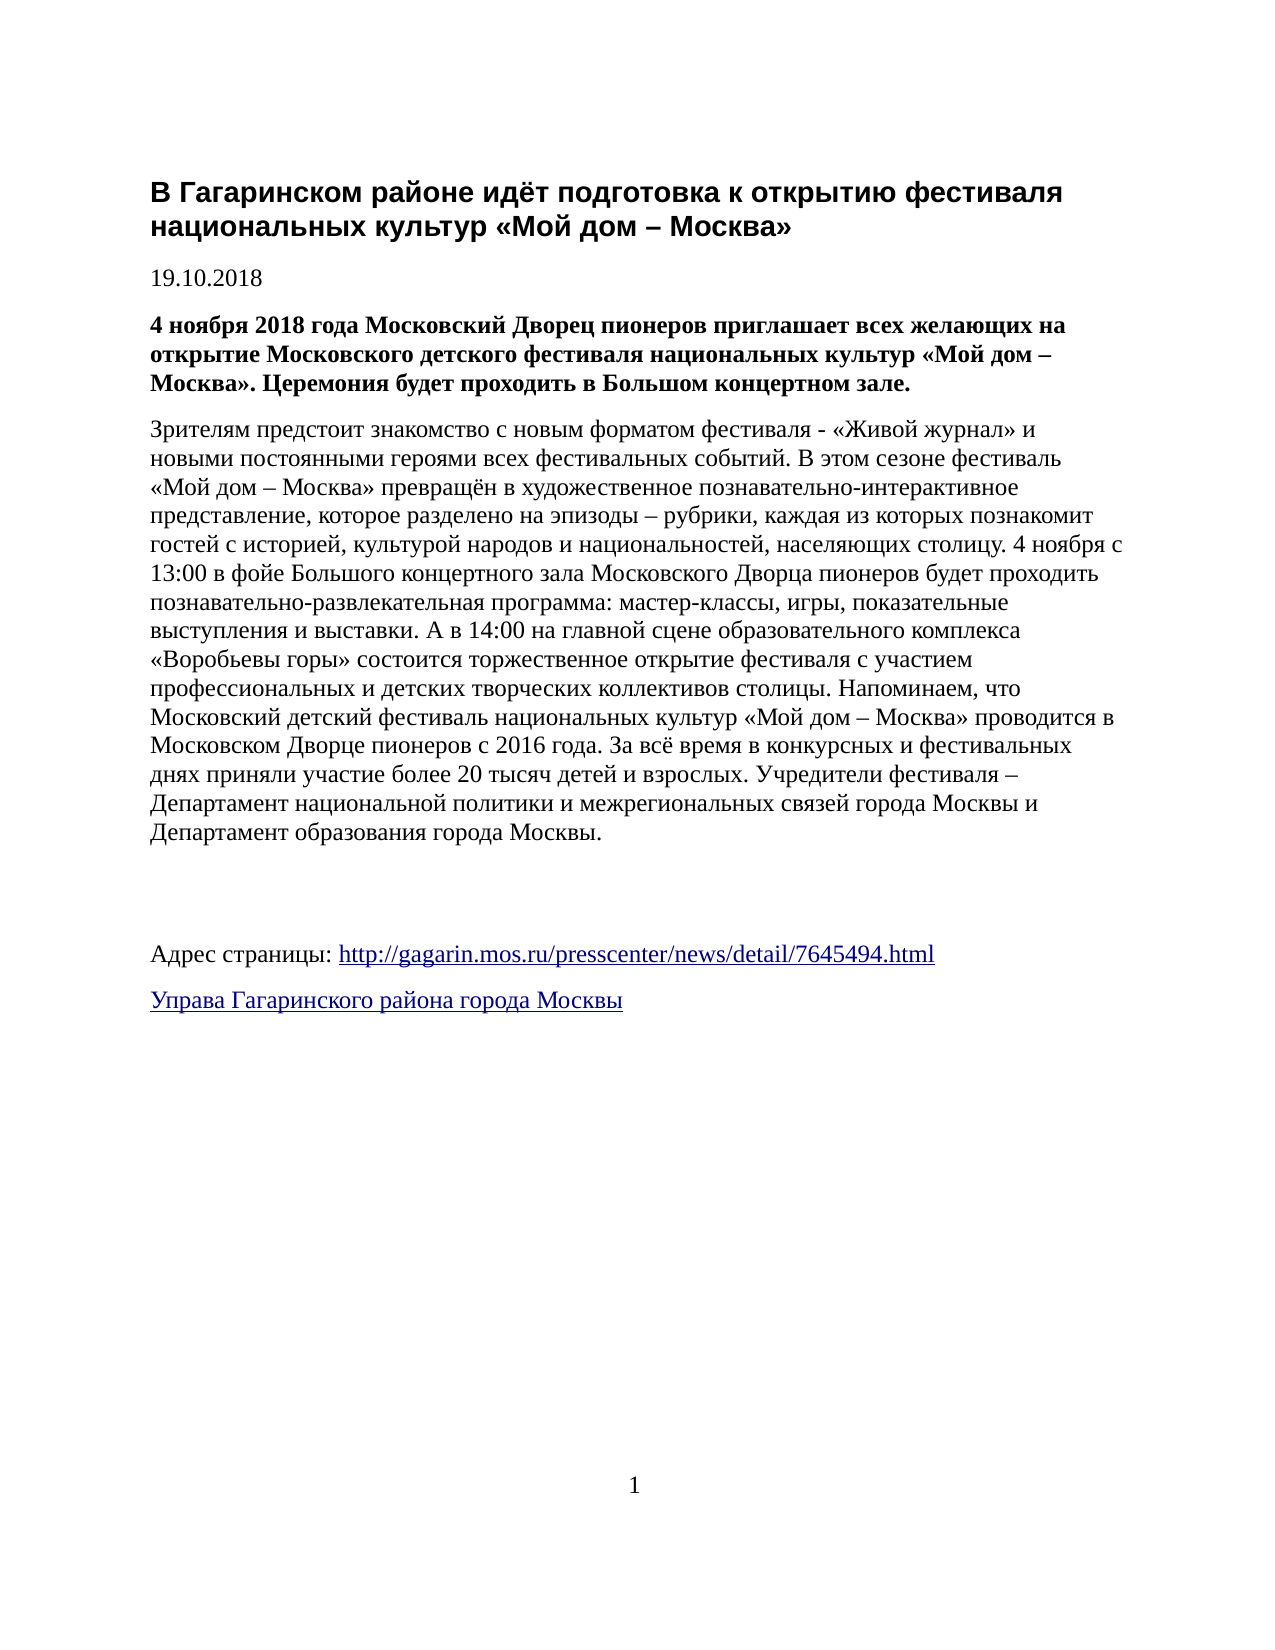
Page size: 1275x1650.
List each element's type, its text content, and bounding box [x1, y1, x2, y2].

text Адрес страницы: http://gagarin.mos.ru/presscenter/news/detail/7645494.html [150, 939, 1125, 968]
text 19.10.2018 [150, 263, 1125, 292]
text Управа Гагаринского района города Москвы [150, 986, 1125, 1014]
text 4 ноября 2018 года Московский Дворец пионеров приглашает всех желающих на открытие Московского детского фестиваля национальных культур «Мой дом – Москва». Церемония будет проходить в Большом концертном зале. [150, 310, 1125, 396]
subtitle В Гагаринском районе идёт подготовка к открытию фестиваля национальных культур «Мой дом – Москва» [150, 175, 1125, 242]
text Зрителям предстоит знакомство с новым форматом фестиваля - «Живой журнал» и новыми постоянными героями всех фестивальных событий. В этом сезоне фестиваль «Мой дом – Москва» превращён в художественное познавательно-интерактивное представление, которое разделено на эпизоды – рубрики, каждая из которых познакомит гостей с историей, культурой народов и национальностей, населяющих столицу. 4 ноября с 13:00 в фойе Большого концертного зала Московского Дворца пионеров будет проходить познавательно-развлекательная программа: мастер-классы, игры, показательные выступления и выставки. А в 14:00 на главной сцене образовательного комплекса «Воробьевы горы» состоится торжественное открытие фестиваля с участием профессиональных и детских творческих коллективов столицы. Напоминаем, что Московский детский фестиваль национальных культур «Мой дом – Москва» проводится в Московском Дворце пионеров с 2016 года. За всё время в конкурсных и фестивальных днях приняли участие более 20 тысяч детей и взрослых. Учредители фестиваля – Департамент национальной политики и межрегиональных связей города Москвы и Департамент образования города Москвы. [150, 414, 1125, 846]
